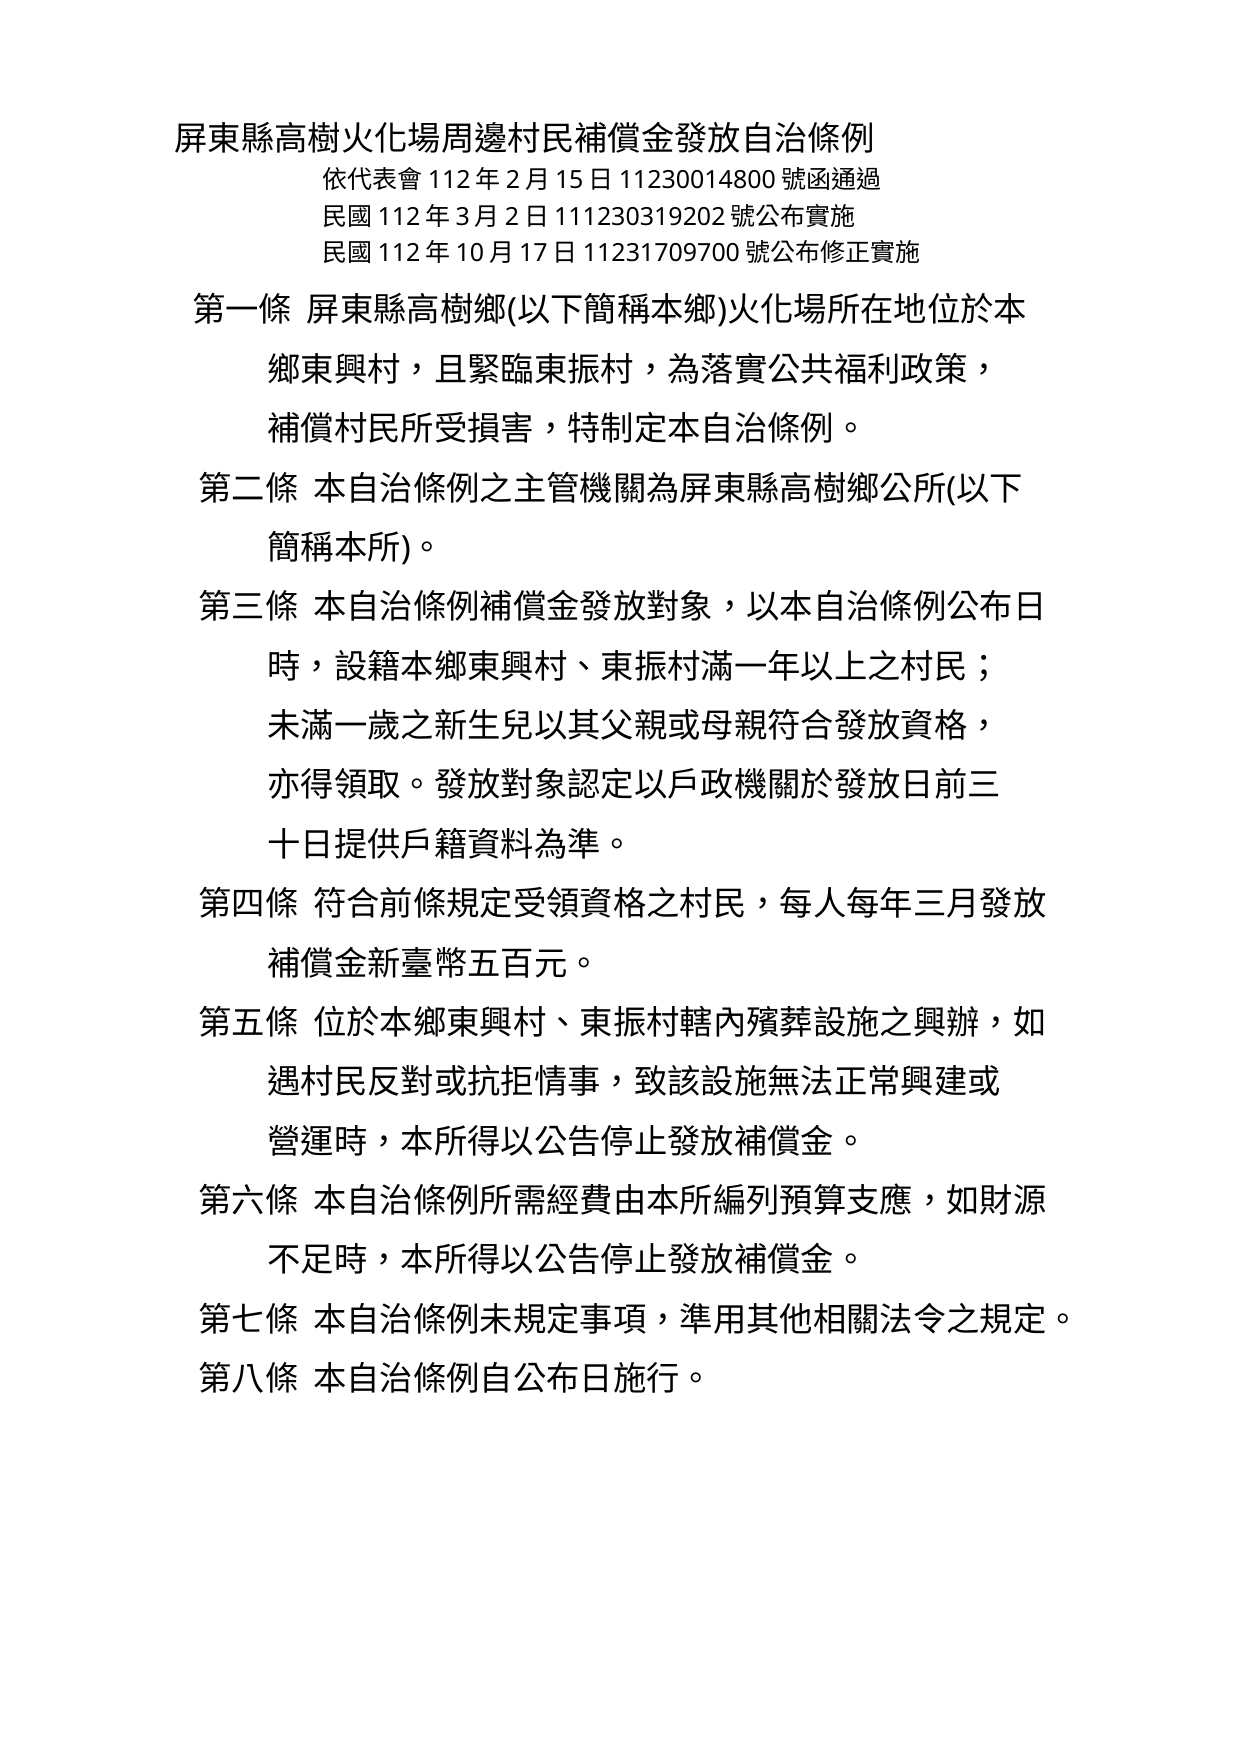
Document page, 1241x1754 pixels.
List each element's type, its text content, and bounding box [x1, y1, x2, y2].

subtitle 營運時，本所得以公告停止發放補償金。 [89, 1129, 1169, 1159]
subtitle 第四條 符合前條規定受領資格之村民，每人每年三月發放 [89, 891, 1169, 922]
text 民國112年3月2日111230319202號公布實施 [89, 196, 1169, 232]
subtitle 補償金新臺幣五百元。 [89, 951, 1169, 981]
subtitle 第六條 本自治條例所需經費由本所編列預算支應，如財源 [89, 1188, 1169, 1218]
subtitle 十日提供戶籍資料為準。 [89, 832, 1169, 862]
subtitle 第七條 本自治條例未規定事項，準用其他相關法令之規定。 [89, 1307, 1169, 1337]
subtitle 第五條 位於本鄉東興村、東振村轄內殯葬設施之興辦，如 [89, 1010, 1169, 1040]
text 民國112年10月17日11231709700號公布修正實施 [89, 232, 1169, 268]
subtitle 時，設籍本鄉東興村、東振村滿一年以上之村民； [89, 654, 1169, 684]
subtitle 第八條 本自治條例自公布日施行。 [89, 1366, 1169, 1397]
subtitle 第三條 本自治條例補償金發放對象，以本自治條例公布日 [89, 594, 1169, 625]
text 依代表會112年2月15日11230014800號函通過 [89, 160, 1169, 196]
subtitle 簡稱本所)。 [89, 535, 1169, 565]
subtitle 第一條 屏東縣高樹鄉(以下簡稱本鄉)火化場所在地位於本 [89, 298, 1169, 328]
subtitle 遇村民反對或抗拒情事，致該設施無法正常興建或 [89, 1069, 1169, 1100]
subtitle 未滿一歲之新生兒以其父親或母親符合發放資格， [89, 713, 1169, 743]
subtitle 不足時，本所得以公告停止發放補償金。 [89, 1248, 1169, 1278]
text 屏東縣高樹火化場周邊村民補償金發放自治條例 [89, 111, 1169, 160]
subtitle 鄉東興村，且緊臨東振村，為落實公共福利政策， [89, 357, 1169, 387]
subtitle 亦得領取。發放對象認定以戶政機關於發放日前三 [89, 773, 1169, 803]
subtitle 第二條 本自治條例之主管機關為屏東縣高樹鄉公所(以下 [89, 476, 1169, 506]
subtitle 補償村民所受損害，特制定本自治條例。 [89, 416, 1169, 447]
